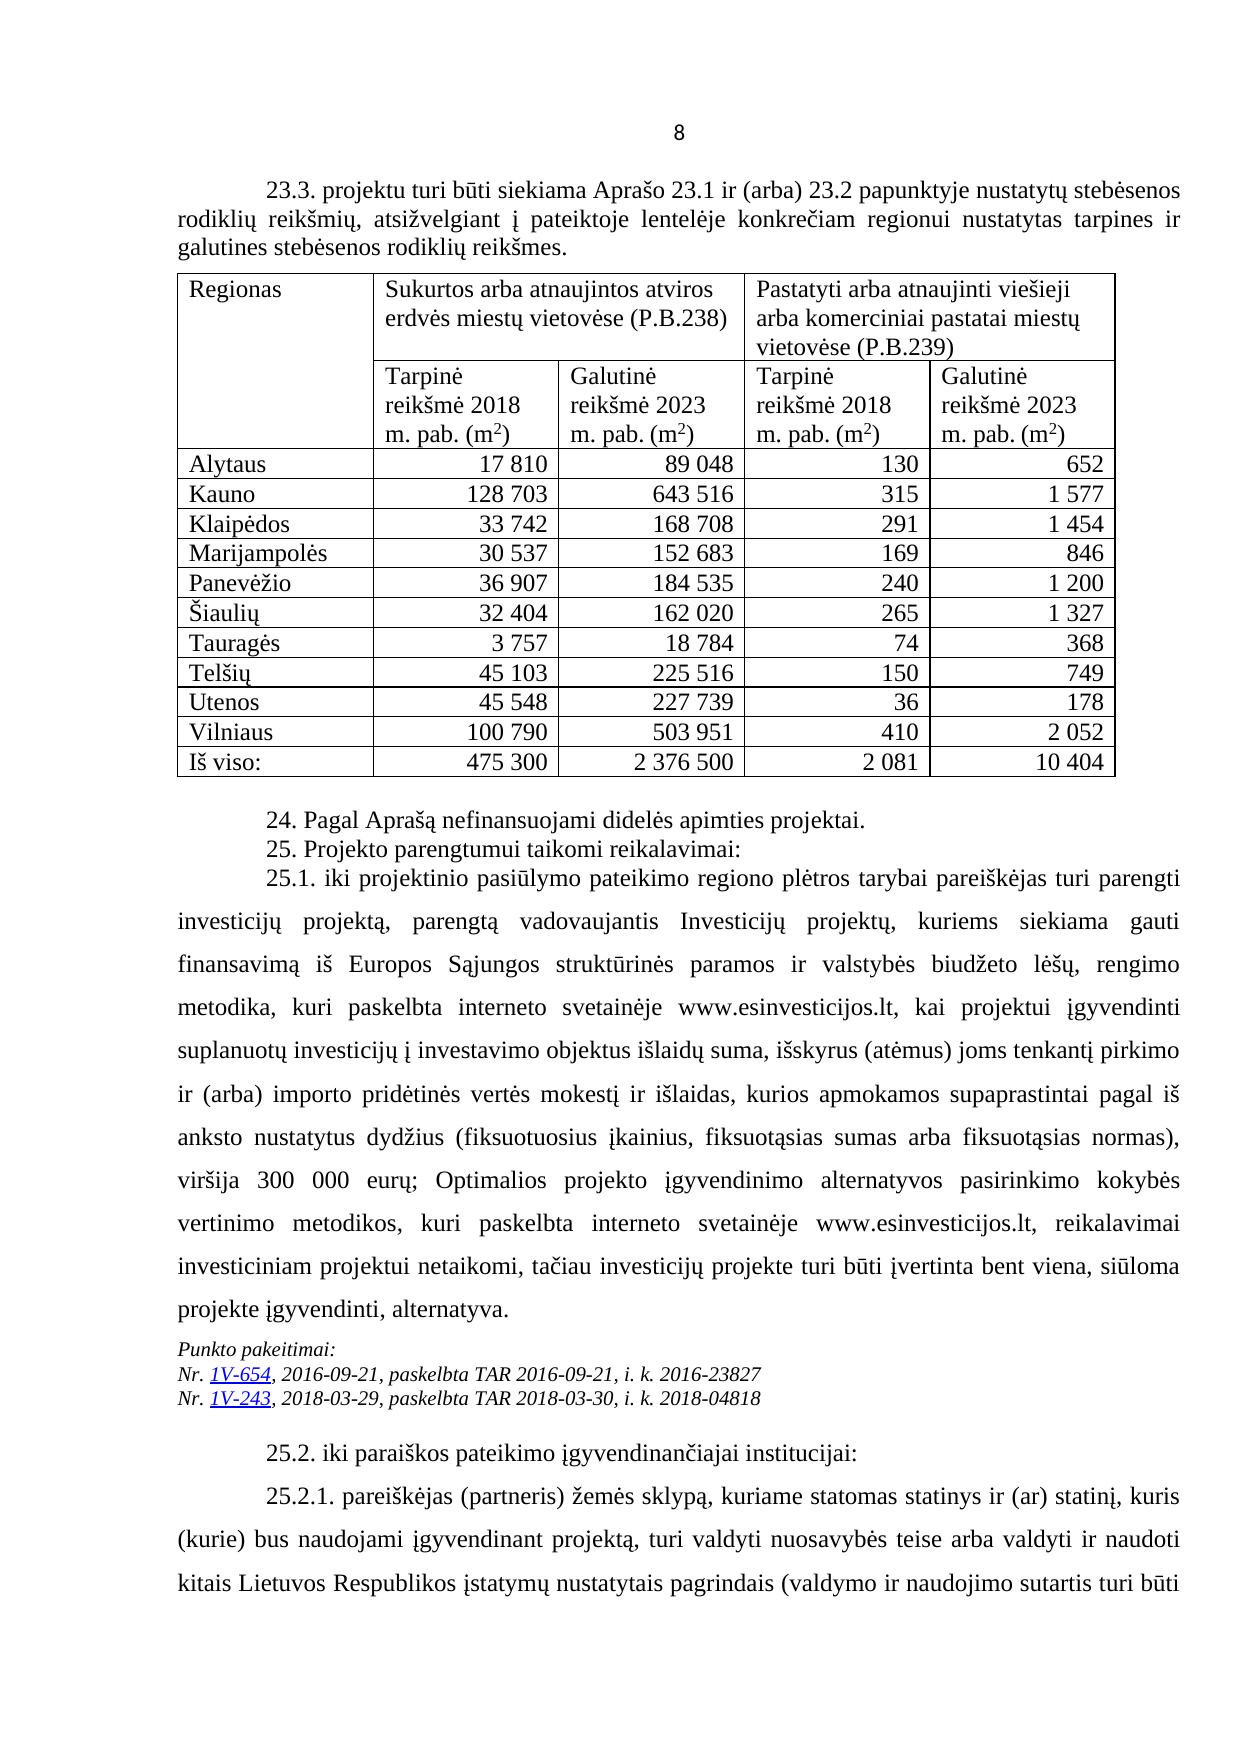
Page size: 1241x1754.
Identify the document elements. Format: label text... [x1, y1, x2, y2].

text 23.3. projektu turi būti siekiama Aprašo 23.1 ir (arba) 23.2 papunktyje nustatytų stebėsenos rodiklių reikšmių, atsižvelgiant į pateiktoje lentelėje konkrečiam regionui nustatytas tarpines ir galutines stebėsenos rodiklių reikšmes. [177, 175, 1181, 261]
table_cell Marijampolės [178, 539, 373, 567]
table_cell Vilniaus [178, 717, 373, 746]
table_cell 30 537 [374, 539, 558, 567]
table_cell 162 020 [559, 598, 744, 627]
table_cell 36 [745, 688, 929, 716]
table_cell 10 404 [931, 747, 1114, 776]
table_cell 168 708 [559, 509, 744, 537]
table_cell 503 951 [559, 717, 744, 746]
text 25.2.1. pareiškėjas (partneris) žemės sklypą, kuriame statomas statinys ir (ar) statinį, kuris (kurie) bus naudojami įgyvendinant projektą, turi valdyti nuosavybės teise arba valdyti ir naudoti kitais Lietuvos Respublikos įstatymų nustatytais pagrindais (valdymo ir naudojimo sutartis turi būti [177, 1481, 1181, 1596]
table_cell 74 [745, 628, 929, 657]
table_cell 169 [745, 539, 929, 567]
table_cell 45 103 [374, 658, 558, 686]
table_cell 1 200 [931, 568, 1114, 597]
table_cell 2 376 500 [559, 747, 744, 776]
table_cell 1 577 [931, 479, 1114, 508]
table_cell 178 [931, 688, 1114, 716]
table_header Sukurtos arba atnaujintos atviros erdvės miestų vietovėse (P.B.238) [374, 274, 744, 360]
table_cell 2 081 [745, 747, 929, 776]
text Punkto pakeitimai: [177, 1337, 1181, 1361]
table_cell 315 [745, 479, 929, 508]
table_cell Alytaus [178, 449, 373, 478]
table_cell Iš viso: [178, 747, 373, 776]
table_cell Tauragės [178, 628, 373, 657]
table_cell 227 739 [559, 688, 744, 716]
table_cell Panevėžio [178, 568, 373, 597]
table_cell 130 [745, 449, 929, 478]
table_cell Utenos [178, 688, 373, 716]
table_cell 32 404 [374, 598, 558, 627]
table_cell 410 [745, 717, 929, 746]
text 25.1. iki projektinio pasiūlymo pateikimo regiono plėtros tarybai pareiškėjas turi parengti investicijų projektą, parengtą vadovaujantis Investicijų projektų, kuriems siekiama gauti finansavimą iš Europos Sąjungos struktūrinės paramos ir valstybės biudžeto lėšų, rengimo metodika, kuri paskelbta interneto svetainėje www.esinvesticijos.lt, kai projektui įgyvendinti suplanuotų investicijų į investavimo objektus išlaidų suma, išskyrus (atėmus) joms tenkantį pirkimo ir (arba) importo pridėtinės vertės mokestį ir išlaidas, kurios apmokamos supaprastintai pagal iš anksto nustatytus dydžius (fiksuotuosius įkainius, fiksuotąsias sumas arba fiksuotąsias normas), viršija 300 000 eurų; Optimalios projekto įgyvendinimo alternatyvos pasirinkimo kokybės vertinimo metodikos, kuri paskelbta interneto svetainėje www.esinvesticijos.lt, reikalavimai investiciniam projektui netaikomi, tačiau investicijų projekte turi būti įvertinta bent viena, siūloma projekte įgyvendinti, alternatyva. [177, 863, 1181, 1323]
table_cell 225 516 [559, 658, 744, 686]
table_cell 1 327 [931, 598, 1114, 627]
table_cell Galutinė reikšmė 2023 m. pab. (m2) [559, 361, 744, 448]
table_cell 1 454 [931, 509, 1114, 537]
table_cell 184 535 [559, 568, 744, 597]
table_cell Klaipėdos [178, 509, 373, 537]
table_cell 368 [931, 628, 1114, 657]
table_header Pastatyti arba atnaujinti viešieji arba komerciniai pastatai miestų vietovėse (P.B.239) [745, 274, 1114, 360]
table_cell 3 757 [374, 628, 558, 657]
table_cell 17 810 [374, 449, 558, 478]
table_cell Telšių [178, 658, 373, 686]
table_cell Kauno [178, 479, 373, 508]
table_cell 749 [931, 658, 1114, 686]
table_cell Tarpinė reikšmė 2018 m. pab. (m2) [745, 361, 929, 448]
table_cell 291 [745, 509, 929, 537]
table_cell 643 516 [559, 479, 744, 508]
table_cell 2 052 [931, 717, 1114, 746]
table_cell Galutinė reikšmė 2023 m. pab. (m2) [931, 361, 1114, 448]
text 25. Projekto parengtumui taikomi reikalavimai: [177, 834, 1181, 863]
table_cell 152 683 [559, 539, 744, 567]
table_cell 18 784 [559, 628, 744, 657]
table_cell Tarpinė reikšmė 2018 m. pab. (m2) [374, 361, 558, 448]
text 25.2. iki paraiškos pateikimo įgyvendinančiajai institucijai: [177, 1438, 1181, 1467]
table_cell 240 [745, 568, 929, 597]
table_cell 45 548 [374, 688, 558, 716]
table_cell 89 048 [559, 449, 744, 478]
text Nr. 1V-654, 2016-09-21, paskelbta TAR 2016-09-21, i. k. 2016-23827 [177, 1361, 1181, 1386]
table_cell 652 [931, 449, 1114, 478]
text Nr. 1V-243, 2018-03-29, paskelbta TAR 2018-03-30, i. k. 2018-04818 [177, 1386, 1181, 1409]
table_cell 265 [745, 598, 929, 627]
table_cell 36 907 [374, 568, 558, 597]
table_cell 128 703 [374, 479, 558, 508]
table_cell 150 [745, 658, 929, 686]
table_cell 100 790 [374, 717, 558, 746]
table_header Regionas [178, 274, 373, 448]
table_cell 33 742 [374, 509, 558, 537]
text 24. Pagal Aprašą nefinansuojami didelės apimties projektai. [177, 806, 1181, 834]
table_cell Šiaulių [178, 598, 373, 627]
table_cell 846 [931, 539, 1114, 567]
table_cell 475 300 [374, 747, 558, 776]
